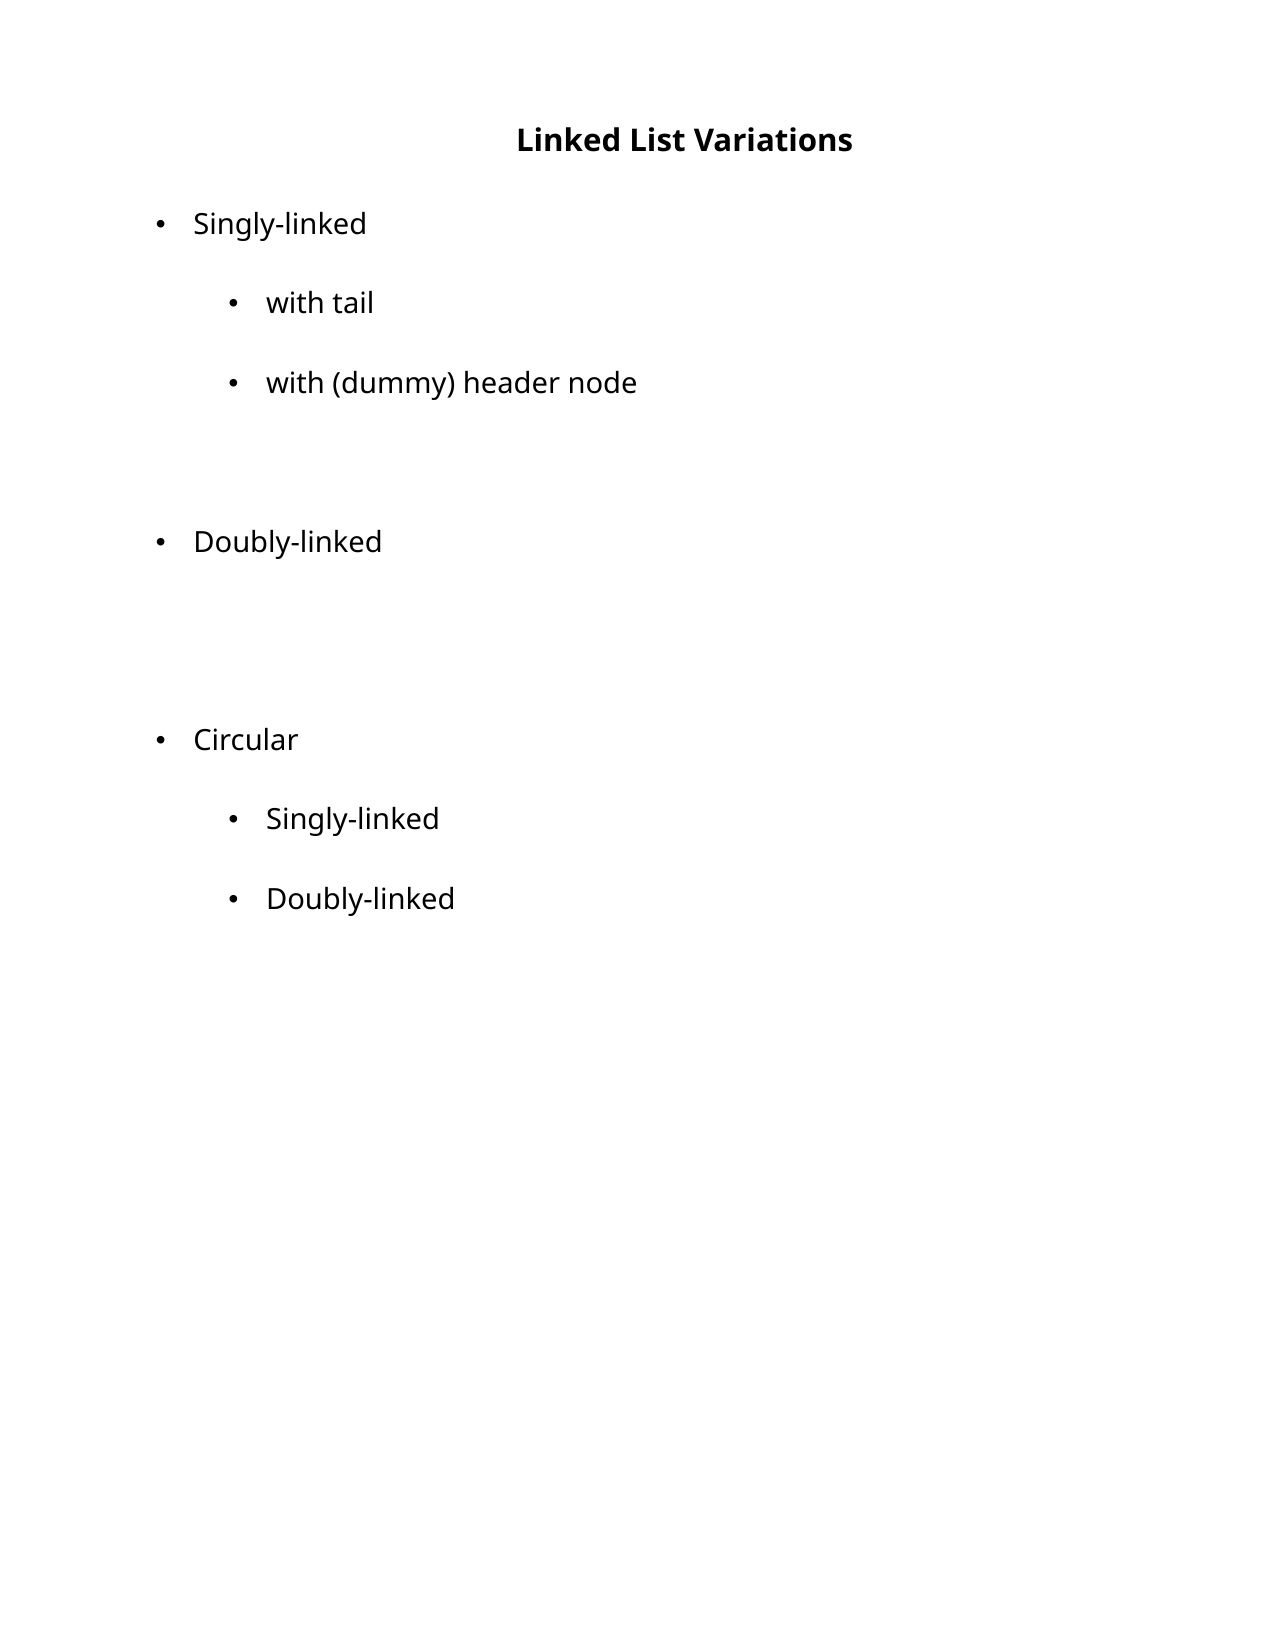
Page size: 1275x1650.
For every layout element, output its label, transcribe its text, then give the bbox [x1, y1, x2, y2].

list Doubly-linked [156, 521, 1176, 561]
subtitle Doubly-linked [228, 878, 1176, 918]
subtitle Linked List Variations [156, 118, 1176, 161]
list Circular [156, 719, 1176, 759]
list Singly-linked [228, 799, 1176, 878]
list with tail [228, 283, 1176, 362]
list with (dummy) header node [228, 362, 1176, 402]
list Singly-linked [156, 203, 1176, 243]
